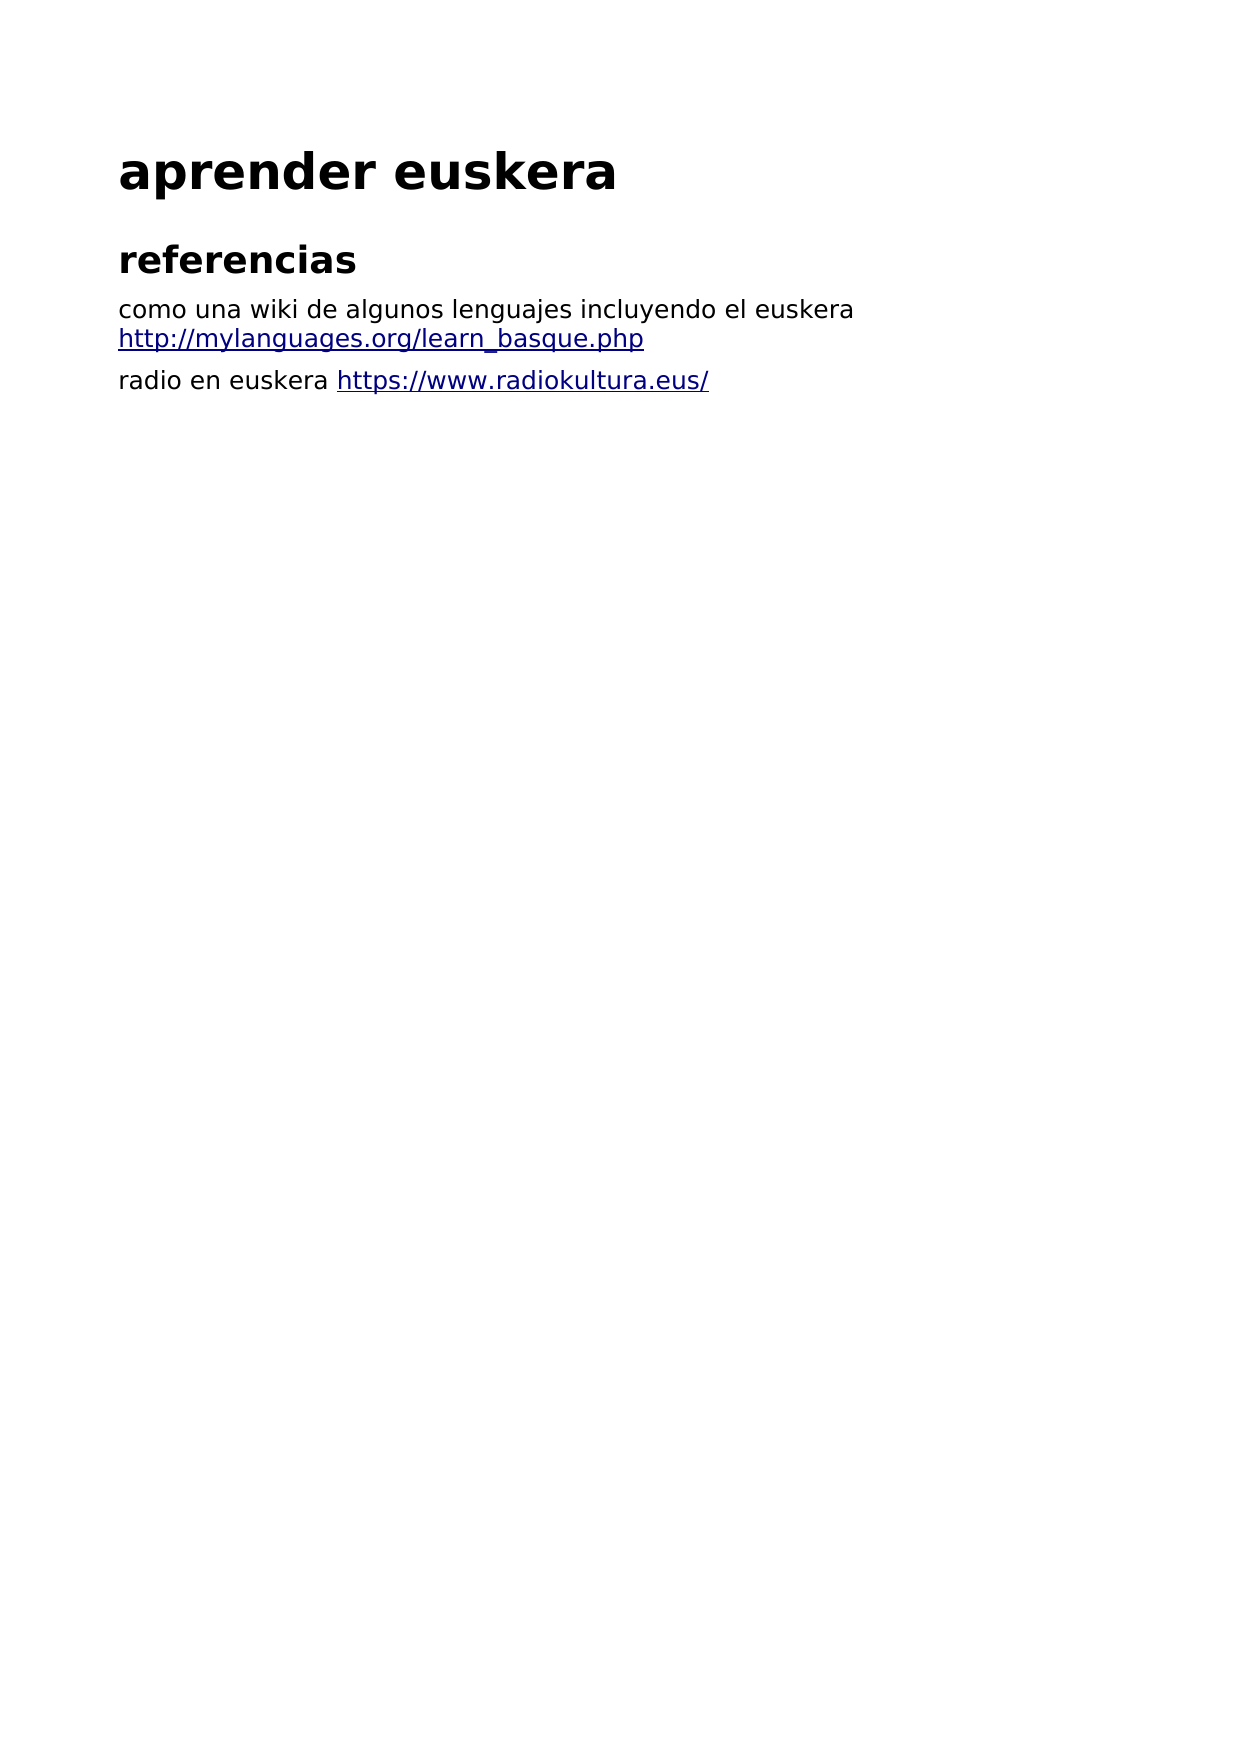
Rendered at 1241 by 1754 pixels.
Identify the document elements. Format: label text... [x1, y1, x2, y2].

text radio en euskera https://www.radiokultura.eus/ [118, 366, 1122, 395]
text como una wiki de algunos lenguajes incluyendo el euskera http://mylanguages.org/learn_basque.php [118, 295, 1122, 353]
subtitle aprender euskera [118, 143, 1122, 201]
subtitle referencias [118, 239, 1122, 282]
